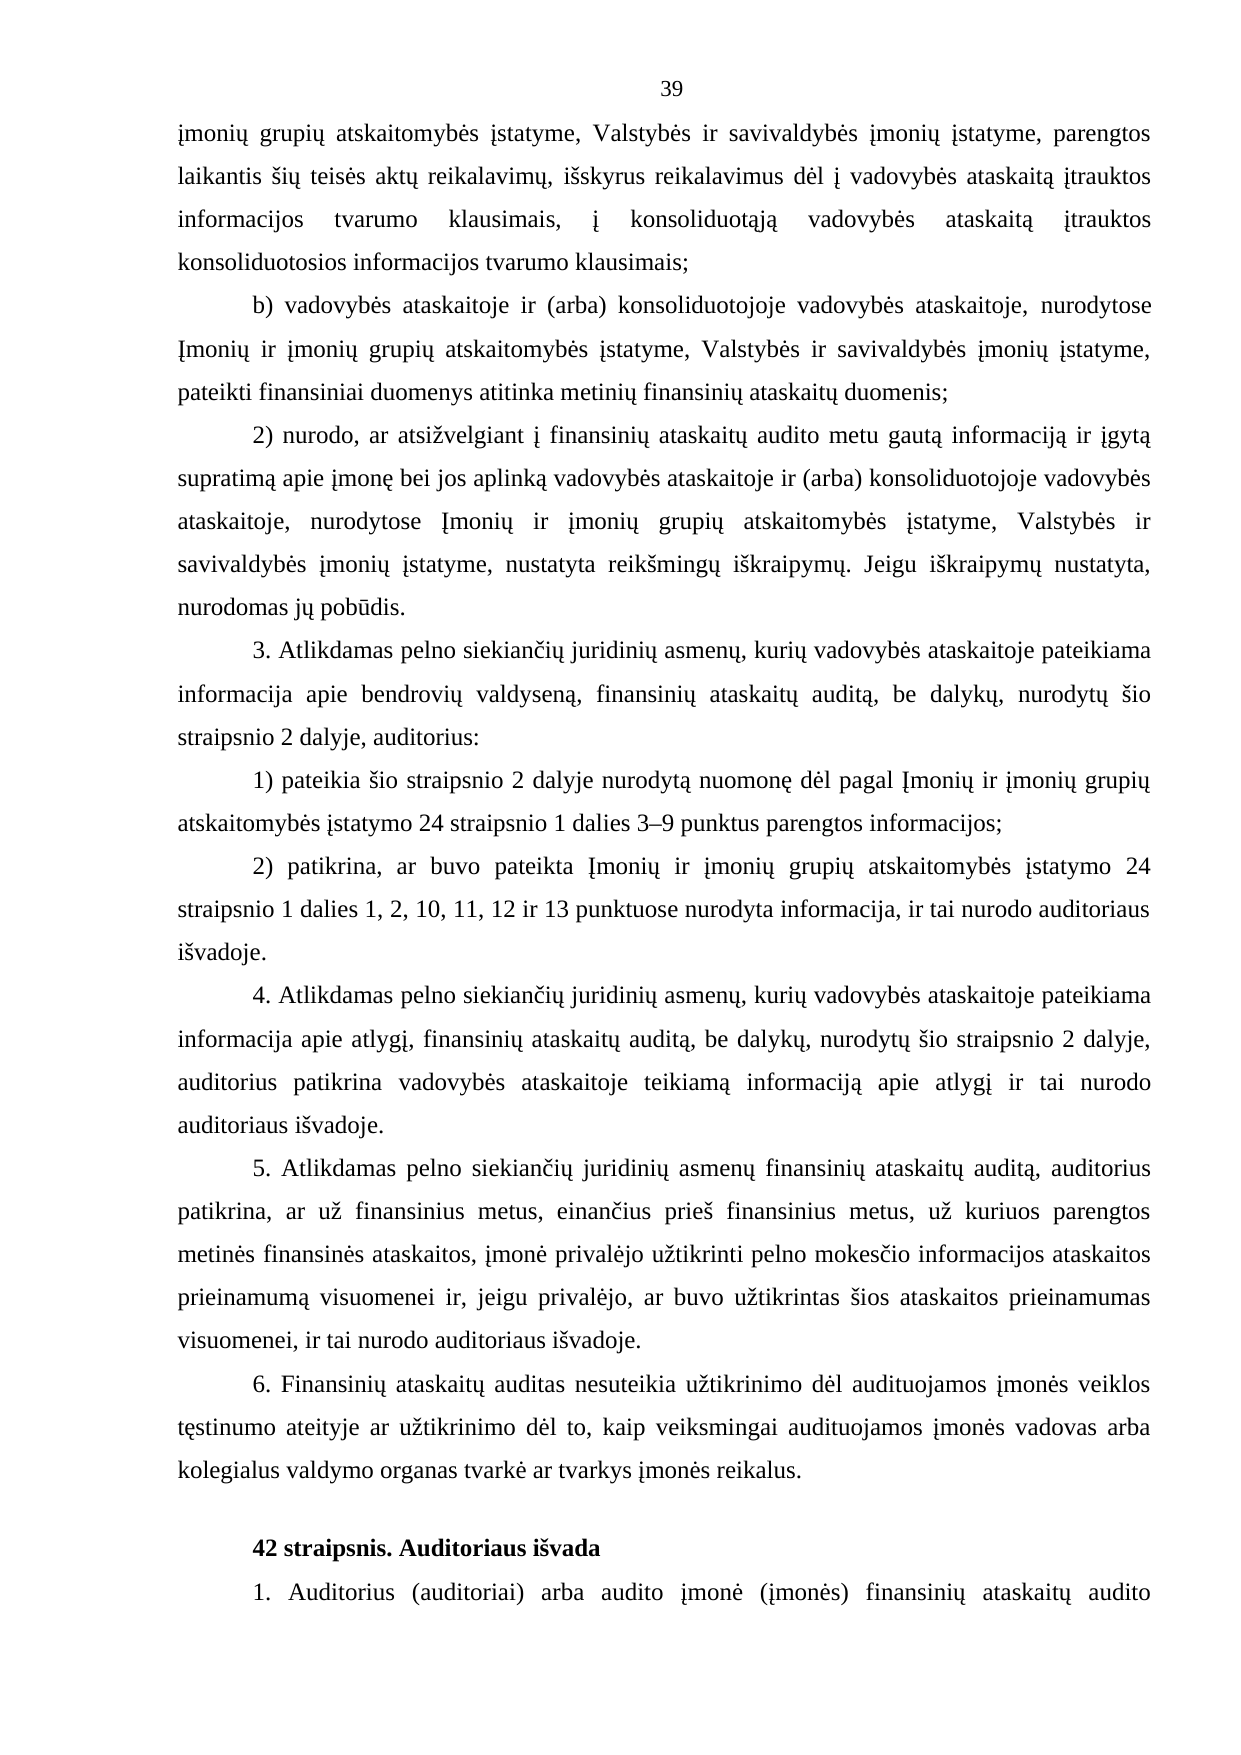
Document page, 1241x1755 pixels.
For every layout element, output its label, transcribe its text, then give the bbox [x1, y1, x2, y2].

text 2) nurodo, ar atsižvelgiant į finansinių ataskaitų audito metu gautą informaciją ir įgytą supratimą apie įmonę bei jos aplinką vadovybės ataskaitoje ir (arba) konsoliduotojoje vadovybės ataskaitoje, nurodytose Įmonių ir įmonių grupių atskaitomybės įstatyme, Valstybės ir savivaldybės įmonių įstatyme, nustatyta reikšmingų iškraipymų. Jeigu iškraipymų nustatyta, nurodomas jų pobūdis. [177, 420, 1152, 621]
text b) vadovybės ataskaitoje ir (arba) konsoliduotojoje vadovybės ataskaitoje, nurodytose Įmonių ir įmonių grupių atskaitomybės įstatyme, Valstybės ir savivaldybės įmonių įstatyme, pateikti finansiniai duomenys atitinka metinių finansinių ataskaitų duomenis; [177, 291, 1152, 406]
text 5. Atlikdamas pelno siekiančių juridinių asmenų finansinių ataskaitų auditą, auditorius patikrina, ar už finansinius metus, einančius prieš finansinius metus, už kuriuos parengtos metinės finansinės ataskaitos, įmonė privalėjo užtikrinti pelno mokesčio informacijos ataskaitos prieinamumą visuomenei ir, jeigu privalėjo, ar buvo užtikrintas šios ataskaitos prieinamumas visuomenei, ir tai nurodo auditoriaus išvadoje. [177, 1153, 1152, 1354]
text 2) patikrina, ar buvo pateikta Įmonių ir įmonių grupių atskaitomybės įstatymo 24 straipsnio 1 dalies 1, 2, 10, 11, 12 ir 13 punktuose nurodyta informacija, ir tai nurodo auditoriaus išvadoje. [177, 851, 1152, 966]
text 4. Atlikdamas pelno siekiančių juridinių asmenų, kurių vadovybės ataskaitoje pateikiama informacija apie atlygį, finansinių ataskaitų auditą, be dalykų, nurodytų šio straipsnio 2 dalyje, auditorius patikrina vadovybės ataskaitoje teikiamą informaciją apie atlygį ir tai nurodo auditoriaus išvadoje. [177, 981, 1152, 1139]
text 6. Finansinių ataskaitų auditas nesuteikia užtikrinimo dėl audituojamos įmonės veiklos tęstinumo ateityje ar užtikrinimo dėl to, kaip veiksmingai audituojamos įmonės vadovas arba kolegialus valdymo organas tvarkė ar tvarkys įmonės reikalus. [177, 1369, 1152, 1484]
text 42 straipsnis. Auditoriaus išvada [177, 1533, 1152, 1562]
text 1. Auditorius (auditoriai) arba audito įmonė (įmonės) finansinių ataskaitų audito [177, 1577, 1152, 1605]
text 3. Atlikdamas pelno siekiančių juridinių asmenų, kurių vadovybės ataskaitoje pateikiama informacija apie bendrovių valdyseną, finansinių ataskaitų auditą, be dalykų, nurodytų šio straipsnio 2 dalyje, auditorius: [177, 636, 1152, 751]
text įmonių grupių atskaitomybės įstatyme, Valstybės ir savivaldybės įmonių įstatyme, parengtos laikantis šių teisės aktų reikalavimų, išskyrus reikalavimus dėl į vadovybės ataskaitą įtrauktos informacijos tvarumo klausimais, į konsoliduotąją vadovybės ataskaitą įtrauktos konsoliduotosios informacijos tvarumo klausimais; [177, 118, 1152, 276]
text 1) pateikia šio straipsnio 2 dalyje nurodytą nuomonę dėl pagal Įmonių ir įmonių grupių atskaitomybės įstatymo 24 straipsnio 1 dalies 3–9 punktus parengtos informacijos; [177, 765, 1152, 837]
